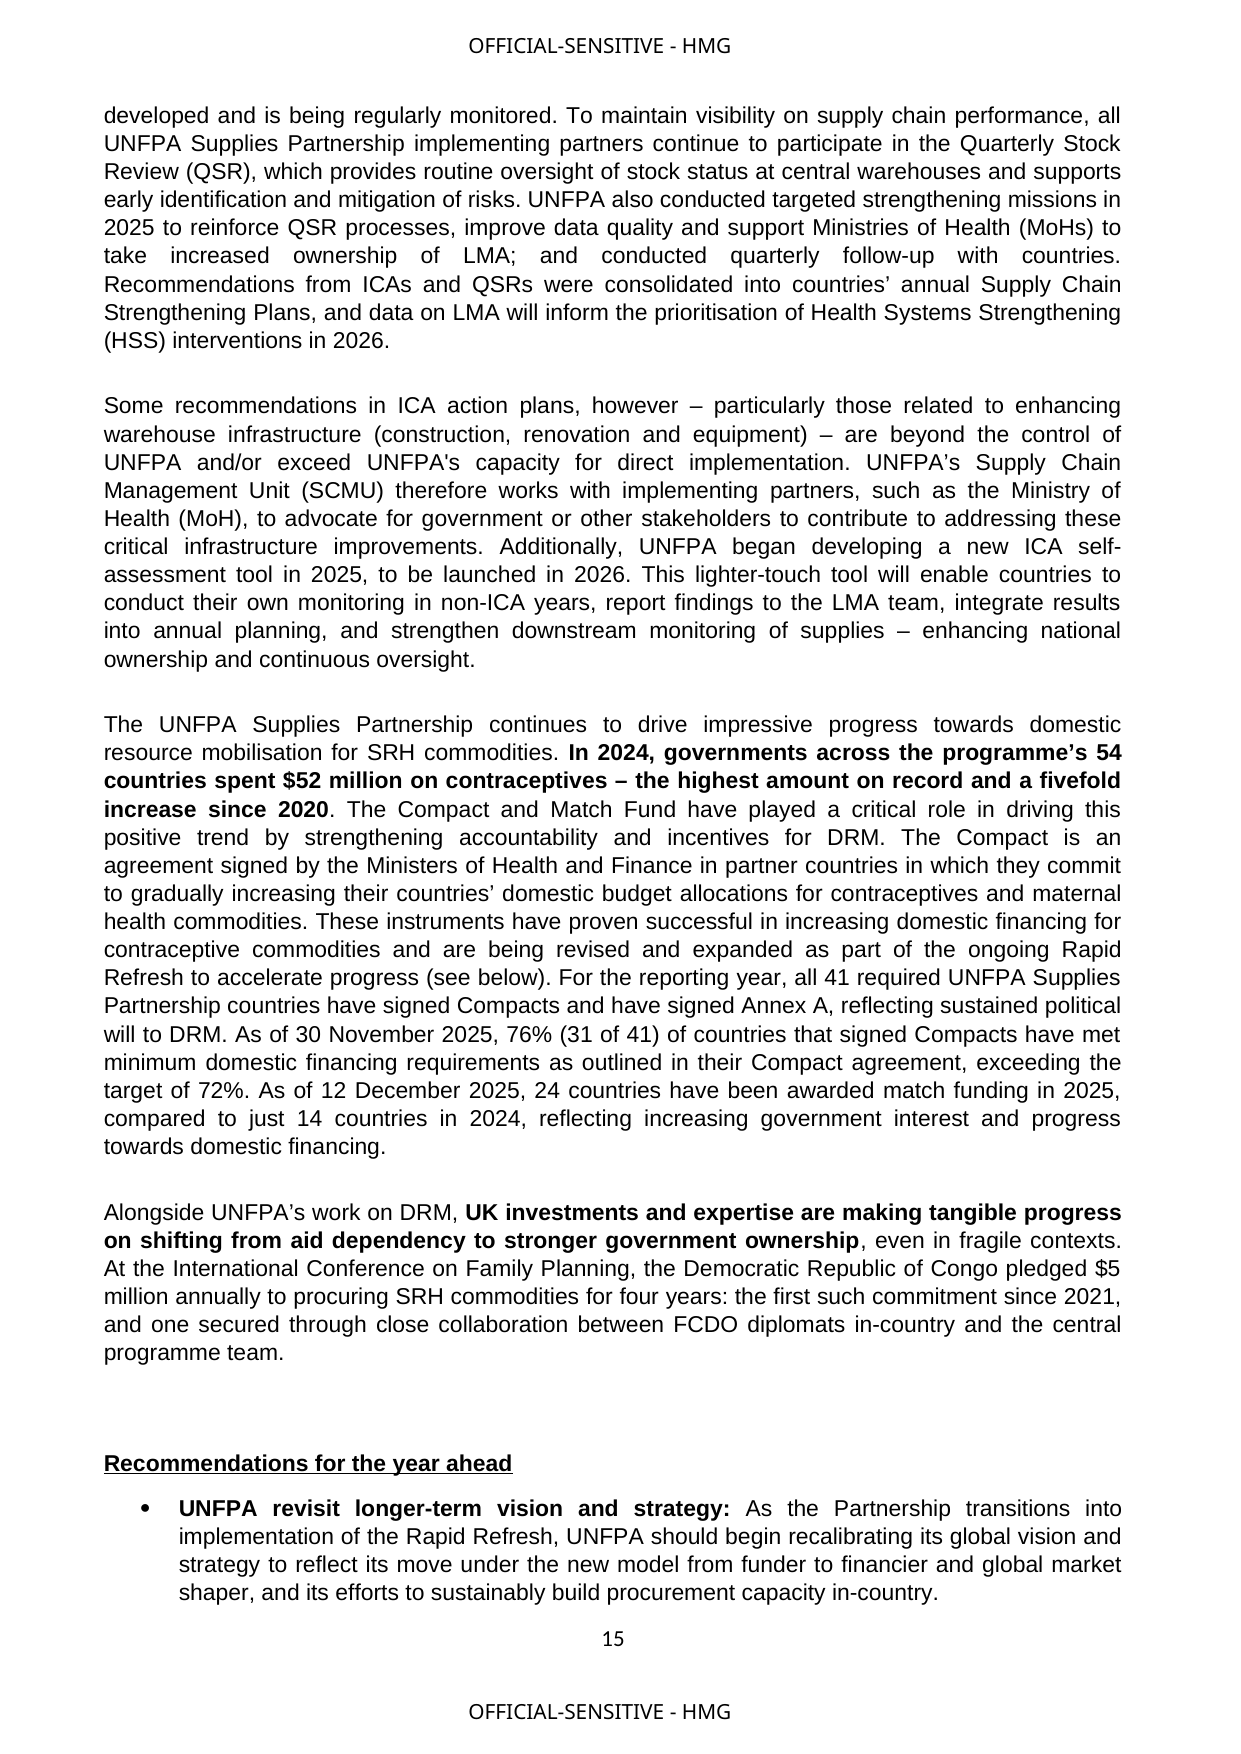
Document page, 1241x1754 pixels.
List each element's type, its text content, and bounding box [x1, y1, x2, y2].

text developed and is being regularly monitored. To maintain visibility on supply chain performance, all UNFPA Supplies Partnership implementing partners continue to participate in the Quarterly Stock Review (QSR), which provides routine oversight of stock status at central warehouses and supports early identification and mitigation of risks. UNFPA also conducted targeted strengthening missions in 2025 to reinforce QSR processes, improve data quality and support Ministries of Health (MoHs) to take increased ownership of LMA; and conducted quarterly follow-up with countries. Recommendations from ICAs and QSRs were consolidated into countries’ annual Supply Chain Strengthening Plans, and data on LMA will inform the prioritisation of Health Systems Strengthening (HSS) interventions in 2026. [103, 102, 1122, 353]
list UNFPA revisit longer-term vision and strategy: As the Partnership transitions into implementation of the Rapid Refresh, UNFPA should begin recalibrating its global vision and strategy to reflect its move under the new model from funder to financier and global market shaper, and its efforts to sustainably build procurement capacity in-country. [141, 1494, 1122, 1605]
text Some recommendations in ICA action plans, however – particularly those related to enhancing warehouse infrastructure (construction, renovation and equipment) – are beyond the control of UNFPA and/or exceed UNFPA's capacity for direct implementation. UNFPA’s Supply Chain Management Unit (SCMU) therefore works with implementing partners, such as the Ministry of Health (MoH), to advocate for government or other stakeholders to contribute to addressing these critical infrastructure improvements. Additionally, UNFPA began developing a new ICA self-assessment tool in 2025, to be launched in 2026. This lighter-touch tool will enable countries to conduct their own monitoring in non-ICA years, report findings to the LMA team, integrate results into annual planning, and strengthen downstream monitoring of supplies – enhancing national ownership and continuous oversight. [103, 392, 1122, 672]
text Recommendations for the year ahead [103, 1450, 1122, 1476]
text The UNFPA Supplies Partnership continues to drive impressive progress towards domestic resource mobilisation for SRH commodities. In 2024, governments across the programme’s 54 countries spent $52 million on contraceptives – the highest amount on record and a fivefold increase since 2020. The Compact and Match Fund have played a critical role in driving this positive trend by strengthening accountability and incentives for DRM. The Compact is an agreement signed by the Ministers of Health and Finance in partner countries in which they commit to gradually increasing their countries’ domestic budget allocations for contraceptives and maternal health commodities. These instruments have proven successful in increasing domestic financing for contraceptive commodities and are being revised and expanded as part of the ongoing Rapid Refresh to accelerate progress (see below). For the reporting year, all 41 required UNFPA Supplies Partnership countries have signed Compacts and have signed Annex A, reflecting sustained political will to DRM. As of 30 November 2025, 76% (31 of 41) of countries that signed Compacts have met minimum domestic financing requirements as outlined in their Compact agreement, exceeding the target of 72%. As of 12 December 2025, 24 countries have been awarded match funding in 2025, compared to just 14 countries in 2024, reflecting increasing government interest and progress towards domestic financing. [103, 711, 1122, 1159]
text Alongside UNFPA’s work on DRM, UK investments and expertise are making tangible progress on shifting from aid dependency to stronger government ownership, even in fragile contexts. At the International Conference on Family Planning, the Democratic Republic of Congo pledged $5 million annually to procuring SRH commodities for four years: the first such commitment since 2021, and one secured through close collaboration between FCDO diplomats in-country and the central programme team. [103, 1199, 1122, 1366]
